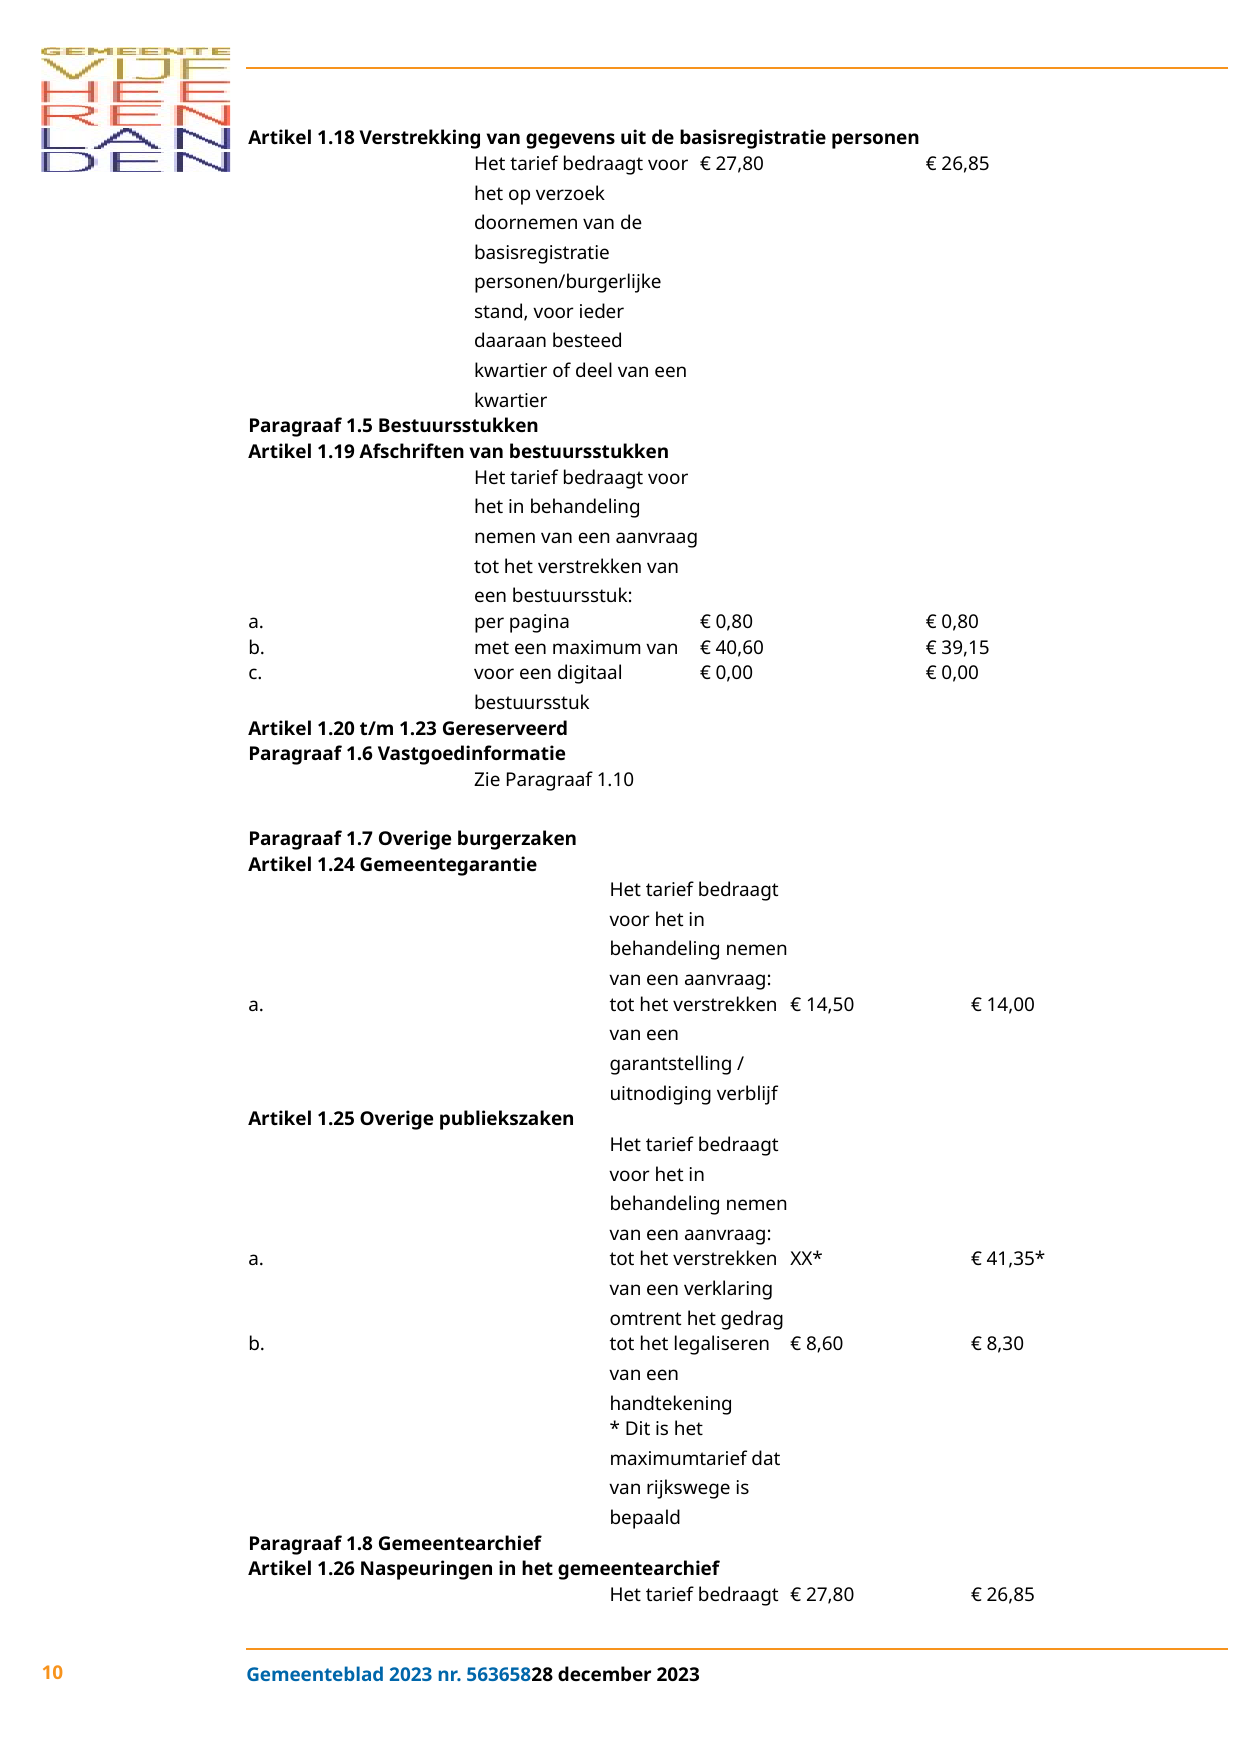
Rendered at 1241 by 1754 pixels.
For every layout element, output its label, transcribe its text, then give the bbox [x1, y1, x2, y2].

table_cell Paragraaf 1.8 Gemeentearchief [248, 1530, 790, 1556]
table_cell Artikel 1.24 Gemeentegarantie [248, 851, 790, 876]
table_cell [971, 1415, 1152, 1530]
table_cell [700, 741, 926, 766]
table_cell Het tarief bedraagt voor het op verzoek doornemen van de basisregistratie personen/burgerlijke stand, voor ieder daaraan besteed kwartier of deel van een kwartier [474, 150, 700, 413]
table_cell [926, 438, 1152, 464]
table_header [971, 825, 1152, 851]
table_cell [700, 413, 926, 438]
table_cell [248, 1415, 609, 1530]
table_cell € 0,00 [926, 660, 1152, 715]
table_cell [971, 876, 1152, 991]
table_cell Artikel 1.26 Naspeuringen in het gemeentearchief [248, 1556, 1152, 1581]
table_cell [700, 464, 926, 608]
table_cell voor een digitaal bestuursstuk [474, 660, 700, 715]
table_cell [700, 438, 926, 464]
table_cell € 0,80 [700, 608, 926, 634]
table_cell [248, 150, 474, 413]
table_cell Het tarief bedraagt voor het in behandeling nemen van een aanvraag: [609, 1131, 790, 1246]
table_cell € 26,85 [971, 1581, 1152, 1607]
table_cell € 0,00 [700, 660, 926, 715]
table_cell [790, 1530, 971, 1556]
table_cell a. [248, 608, 474, 634]
table_cell [926, 464, 1152, 608]
table_cell [248, 766, 474, 792]
table_cell [790, 1131, 971, 1246]
table_cell Het tarief bedraagt voor het in behandeling nemen van een aanvraag: [609, 876, 790, 991]
table_cell Het tarief bedraagt voor het in behandeling nemen van een aanvraag tot het verstrekken van een bestuursstuk: [474, 464, 700, 608]
table_cell [248, 876, 609, 991]
table_cell € 26,85 [926, 150, 1152, 413]
table_cell € 40,60 [700, 634, 926, 659]
picture [41, 47, 231, 172]
table_cell [790, 851, 971, 876]
table_cell b. [248, 634, 474, 659]
table_cell XX* [790, 1246, 971, 1331]
table_header Artikel 1.18 Verstrekking van gegevens uit de basisregistratie personen [248, 125, 1152, 150]
table_cell € 14,00 [971, 991, 1152, 1105]
table_cell Artikel 1.25 Overige publiekszaken [248, 1105, 1152, 1131]
table_cell Artikel 1.20 t/m 1.23 Gereserveerd [248, 715, 1152, 741]
table_cell * Dit is het maximumtarief dat van rijkswege is bepaald [609, 1415, 790, 1530]
table_cell b. [248, 1331, 609, 1415]
table_header [790, 825, 971, 851]
table_cell Zie Paragraaf 1.10 [474, 766, 700, 792]
table_cell [790, 876, 971, 991]
table_cell [926, 413, 1152, 438]
table_cell [248, 464, 474, 608]
table_cell Het tarief bedraagt [609, 1581, 790, 1607]
table_cell [926, 741, 1152, 766]
table_cell € 0,80 [926, 608, 1152, 634]
table_cell a. [248, 1246, 609, 1331]
table_cell a. [248, 991, 609, 1105]
table_cell [971, 1530, 1152, 1556]
table_cell tot het legaliseren van een handtekening [609, 1331, 790, 1415]
table_cell Paragraaf 1.5 Bestuursstukken [248, 413, 700, 438]
table_cell € 41,35* [971, 1246, 1152, 1331]
table_cell [248, 1581, 609, 1607]
table_cell € 8,30 [971, 1331, 1152, 1415]
table_cell per pagina [474, 608, 700, 634]
table_cell tot het verstrekken van een verklaring omtrent het gedrag [609, 1246, 790, 1331]
table_cell € 27,80 [700, 150, 926, 413]
table_cell [248, 1131, 609, 1246]
table_cell met een maximum van [474, 634, 700, 659]
table_cell € 8,60 [790, 1331, 971, 1415]
table_cell [971, 1131, 1152, 1246]
table_cell c. [248, 660, 474, 715]
table_header Paragraaf 1.7 Overige burgerzaken [248, 825, 790, 851]
table_cell tot het verstrekken van een garantstelling / uitnodiging verblijf [609, 991, 790, 1105]
table_cell € 39,15 [926, 634, 1152, 659]
table_cell [926, 766, 1152, 792]
table_cell € 14,50 [790, 991, 971, 1105]
table_cell [700, 766, 926, 792]
table_cell [790, 1415, 971, 1530]
table_cell [971, 851, 1152, 876]
table_cell Artikel 1.19 Afschriften van bestuursstukken [248, 438, 700, 464]
table_cell € 27,80 [790, 1581, 971, 1607]
table_cell Paragraaf 1.6 Vastgoedinformatie [248, 741, 700, 766]
